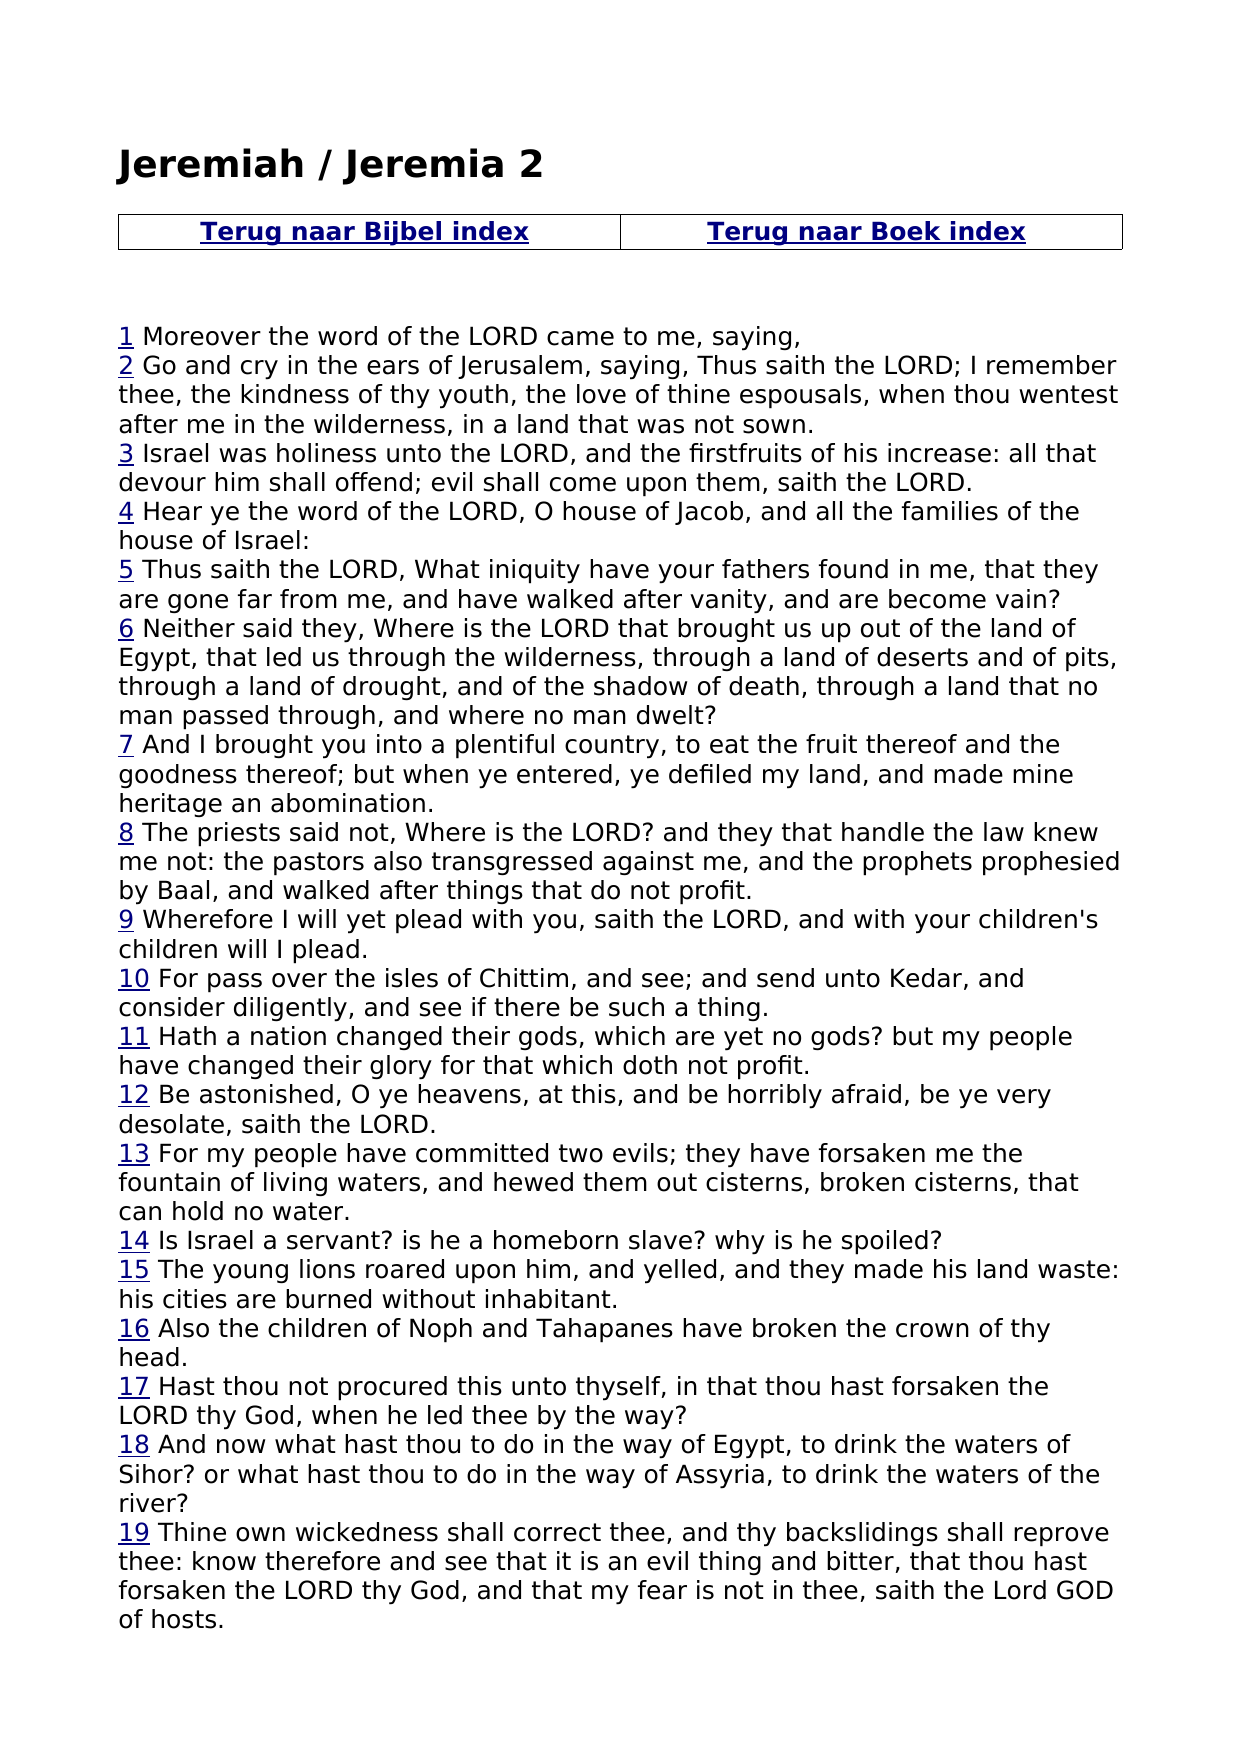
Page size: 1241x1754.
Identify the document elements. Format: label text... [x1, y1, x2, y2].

text 1 Moreover the word of the LORD came to me, saying, 2 Go and cry in the ears of Jerusalem, saying, Thus saith the LORD; I remember thee, the kindness of thy youth, the love of thine espousals, when thou wentest after me in the wilderness, in a land that was not sown. 3 Israel was holiness unto the LORD, and the firstfruits of his increase: all that devour him shall offend; evil shall come upon them, saith the LORD. 4 Hear ye the word of the LORD, O house of Jacob, and all the families of the house of Israel: 5 Thus saith the LORD, What iniquity have your fathers found in me, that they are gone far from me, and have walked after vanity, and are become vain? 6 Neither said they, Where is the LORD that brought us up out of the land of Egypt, that led us through the wilderness, through a land of deserts and of pits, through a land of drought, and of the shadow of death, through a land that no man passed through, and where no man dwelt? 7 And I brought you into a plentiful country, to eat the fruit thereof and the goodness thereof; but when ye entered, ye defiled my land, and made mine heritage an abomination. 8 The priests said not, Where is the LORD? and they that handle the law knew me not: the pastors also transgressed against me, and the prophets prophesied by Baal, and walked after things that do not profit. 9 Wherefore I will yet plead with you, saith the LORD, and with your children's children will I plead. 10 For pass over the isles of Chittim, and see; and send unto Kedar, and consider diligently, and see if there be such a thing. 11 Hath a nation changed their gods, which are yet no gods? but my people have changed their glory for that which doth not profit. 12 Be astonished, O ye heavens, at this, and be horribly afraid, be ye very desolate, saith the LORD. 13 For my people have committed two evils; they have forsaken me the fountain of living waters, and hewed them out cisterns, broken cisterns, that can hold no water. 14 Is Israel a servant? is he a homeborn slave? why is he spoiled? 15 The young lions roared upon him, and yelled, and they made his land waste: his cities are burned without inhabitant. 16 Also the children of Noph and Tahapanes have broken the crown of thy head. 17 Hast thou not procured this unto thyself, in that thou hast forsaken the LORD thy God, when he led thee by the way? 18 And now what hast thou to do in the way of Egypt, to drink the waters of Sihor? or what hast thou to do in the way of Assyria, to drink the waters of the river? 19 Thine own wickedness shall correct thee, and thy backslidings shall reprove thee: know therefore and see that it is an evil thing and bitter, that thou hast forsaken the LORD thy God, and that my fear is not in thee, saith the Lord GOD of hosts. [118, 264, 1122, 1635]
table_header Terug naar Boek index [621, 215, 1122, 249]
table_header Terug naar Bijbel index [119, 215, 620, 249]
subtitle Jeremiah / Jeremia 2 [118, 143, 1122, 187]
